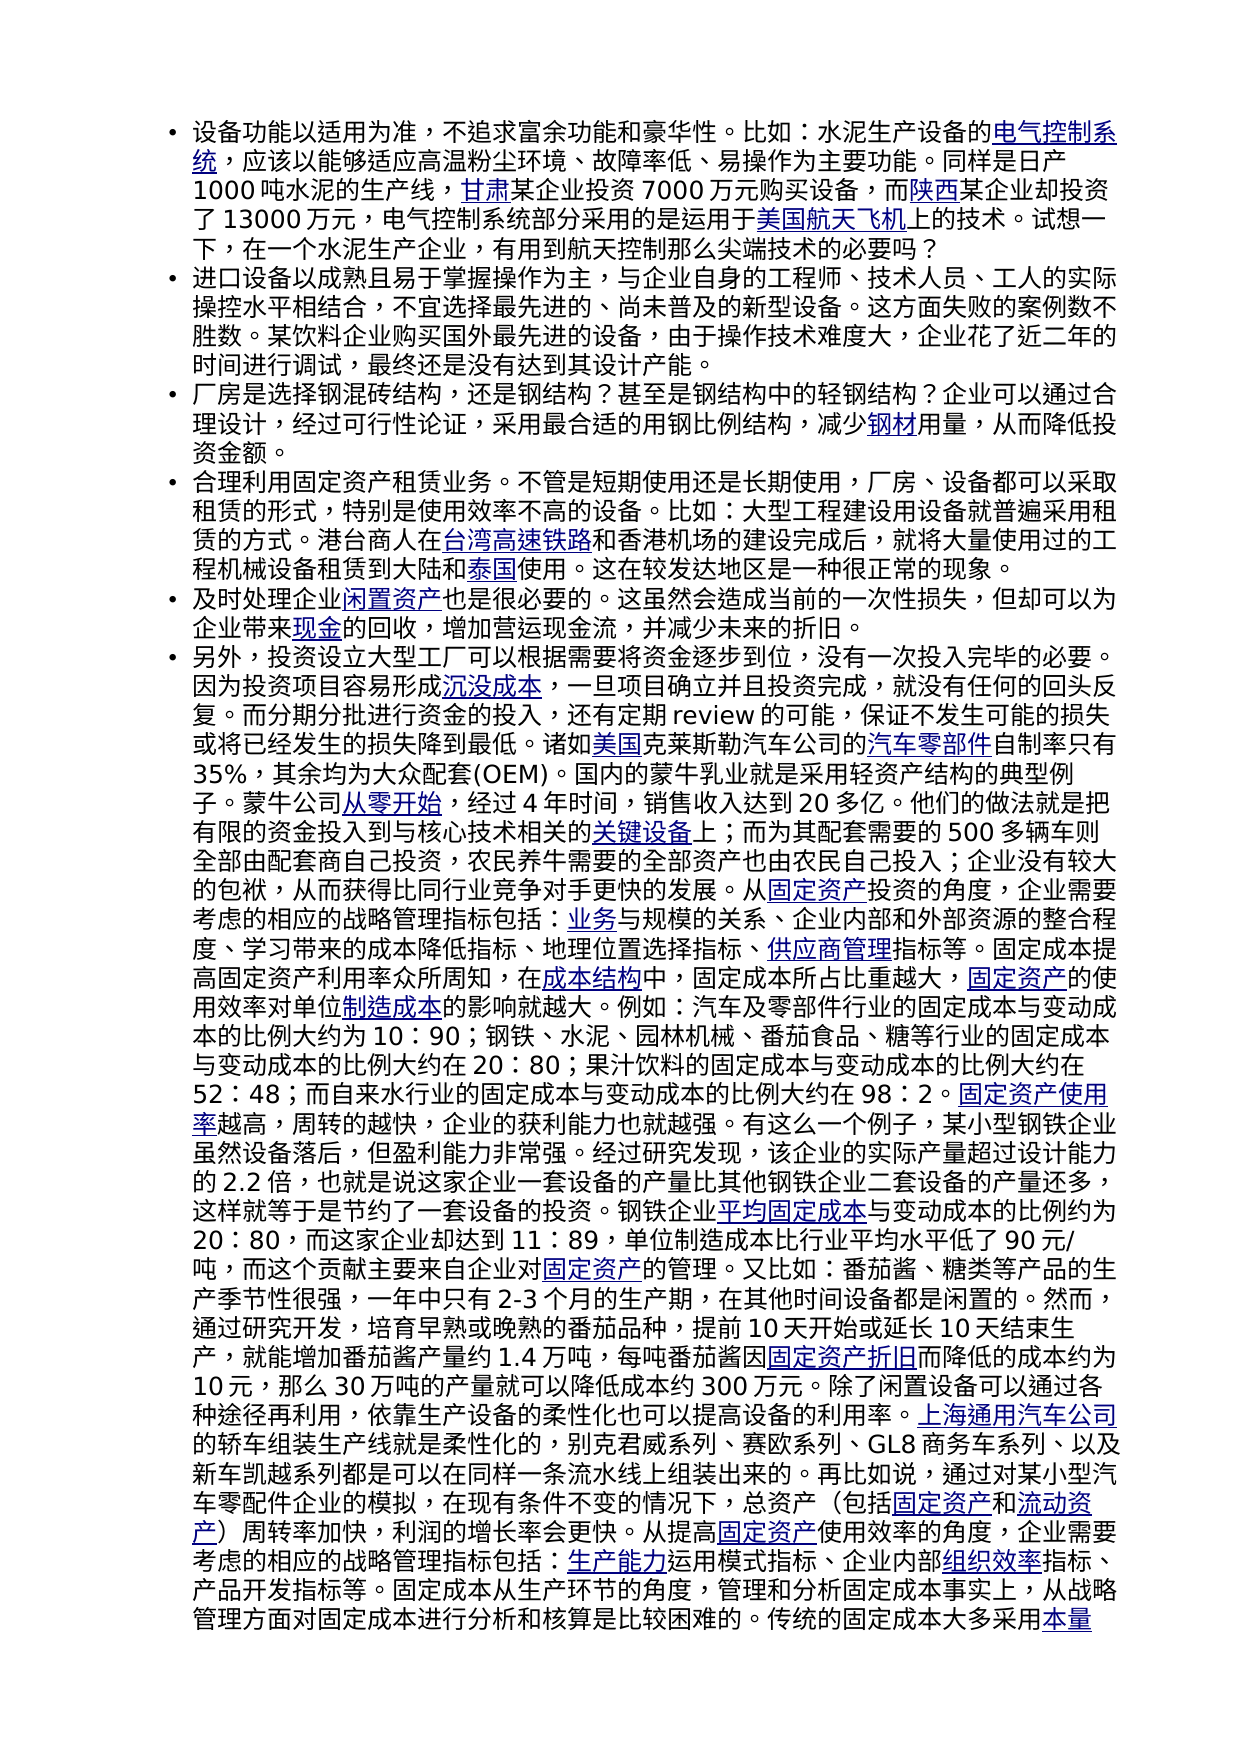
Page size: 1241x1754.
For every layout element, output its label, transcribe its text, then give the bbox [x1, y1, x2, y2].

list 及时处理企业闲置资产也是很必要的。这虽然会造成当前的一次性损失，但却可以为企业带来现金的回收，增加营运现金流，并减少未来的折旧。 [177, 585, 1122, 643]
list 合理利用固定资产租赁业务。不管是短期使用还是长期使用，厂房、设备都可以采取租赁的形式，特别是使用效率不高的设备。比如：大型工程建设用设备就普遍采用租赁的方式。港台商人在台湾高速铁路和香港机场的建设完成后，就将大量使用过的工程机械设备租赁到大陆和泰国使用。这在较发达地区是一种很正常的现象。 [177, 468, 1122, 585]
list 厂房是选择钢混砖结构，还是钢结构？甚至是钢结构中的轻钢结构？企业可以通过合理设计，经过可行性论证，采用最合适的用钢比例结构，减少钢材用量，从而降低投资金额。 [177, 381, 1122, 468]
list 另外，投资设立大型工厂可以根据需要将资金逐步到位，没有一次投入完毕的必要。因为投资项目容易形成沉没成本，一旦项目确立并且投资完成，就没有任何的回头反复。而分期分批进行资金的投入，还有定期review的可能，保证不发生可能的损失或将已经发生的损失降到最低。诸如美国克莱斯勒汽车公司的汽车零部件自制率只有35%，其余均为大众配套(OEM)。国内的蒙牛乳业就是采用轻资产结构的典型例子。蒙牛公司从零开始，经过4年时间，销售收入达到20多亿。他们的做法就是把有限的资金投入到与核心技术相关的关键设备上；而为其配套需要的500多辆车则全部由配套商自己投资，农民养牛需要的全部资产也由农民自己投入；企业没有较大的包袱，从而获得比同行业竞争对手更快的发展。从固定资产投资的角度，企业需要考虑的相应的战略管理指标包括：业务与规模的关系、企业内部和外部资源的整合程度、学习带来的成本降低指标、地理位置选择指标、供应商管理指标等。固定成本提高固定资产利用率众所周知，在成本结构中，固定成本所占比重越大，固定资产的使用效率对单位制造成本的影响就越大。例如：汽车及零部件行业的固定成本与变动成本的比例大约为10：90；钢铁、水泥、园林机械、番茄食品、糖等行业的固定成本与变动成本的比例大约在20：80；果汁饮料的固定成本与变动成本的比例大约在52：48；而自来水行业的固定成本与变动成本的比例大约在98：2。固定资产使用率越高，周转的越快，企业的获利能力也就越强。有这么一个例子，某小型钢铁企业虽然设备落后，但盈利能力非常强。经过研究发现，该企业的实际产量超过设计能力的2.2倍，也就是说这家企业一套设备的产量比其他钢铁企业二套设备的产量还多，这样就等于是节约了一套设备的投资。钢铁企业平均固定成本与变动成本的比例约为20：80，而这家企业却达到11：89，单位制造成本比行业平均水平低了90元/吨，而这个贡献主要来自企业对固定资产的管理。又比如：番茄酱、糖类等产品的生产季节性很强，一年中只有2-3个月的生产期，在其他时间设备都是闲置的。然而，通过研究开发，培育早熟或晚熟的番茄品种，提前10天开始或延长10天结束生产，就能增加番茄酱产量约1.4万吨，每吨番茄酱因固定资产折旧而降低的成本约为10元，那么30万吨的产量就可以降低成本约300万元。除了闲置设备可以通过各种途径再利用，依靠生产设备的柔性化也可以提高设备的利用率。上海通用汽车公司的轿车组装生产线就是柔性化的，别克君威系列、赛欧系列、GL8商务车系列、以及新车凯越系列都是可以在同样一条流水线上组装出来的。再比如说，通过对某小型汽车零配件企业的模拟，在现有条件不变的情况下，总资产（包括固定资产和流动资产）周转率加快，利润的增长率会更快。从提高固定资产使用效率的角度，企业需要考虑的相应的战略管理指标包括：生产能力运用模式指标、企业内部组织效率指标、产品开发指标等。固定成本从生产环节的角度，管理和分析固定成本事实上，从战略管理方面对固定成本进行分析和核算是比较困难的。传统的固定成本大多采用本量 [177, 643, 1122, 1635]
list 进口设备以成熟且易于掌握操作为主，与企业自身的工程师、技术人员、工人的实际操控水平相结合，不宜选择最先进的、尚未普及的新型设备。这方面失败的案例数不胜数。某饮料企业购买国外最先进的设备，由于操作技术难度大，企业花了近二年的时间进行调试，最终还是没有达到其设计产能。 [177, 264, 1122, 381]
list 设备功能以适用为准，不追求富余功能和豪华性。比如：水泥生产设备的电气控制系统，应该以能够适应高温粉尘环境、故障率低、易操作为主要功能。同样是日产1000吨水泥的生产线，甘肃某企业投资7000万元购买设备，而陕西某企业却投资了13000万元，电气控制系统部分采用的是运用于美国航天飞机上的技术。试想一下，在一个水泥生产企业，有用到航天控制那么尖端技术的必要吗？ [177, 118, 1122, 264]
